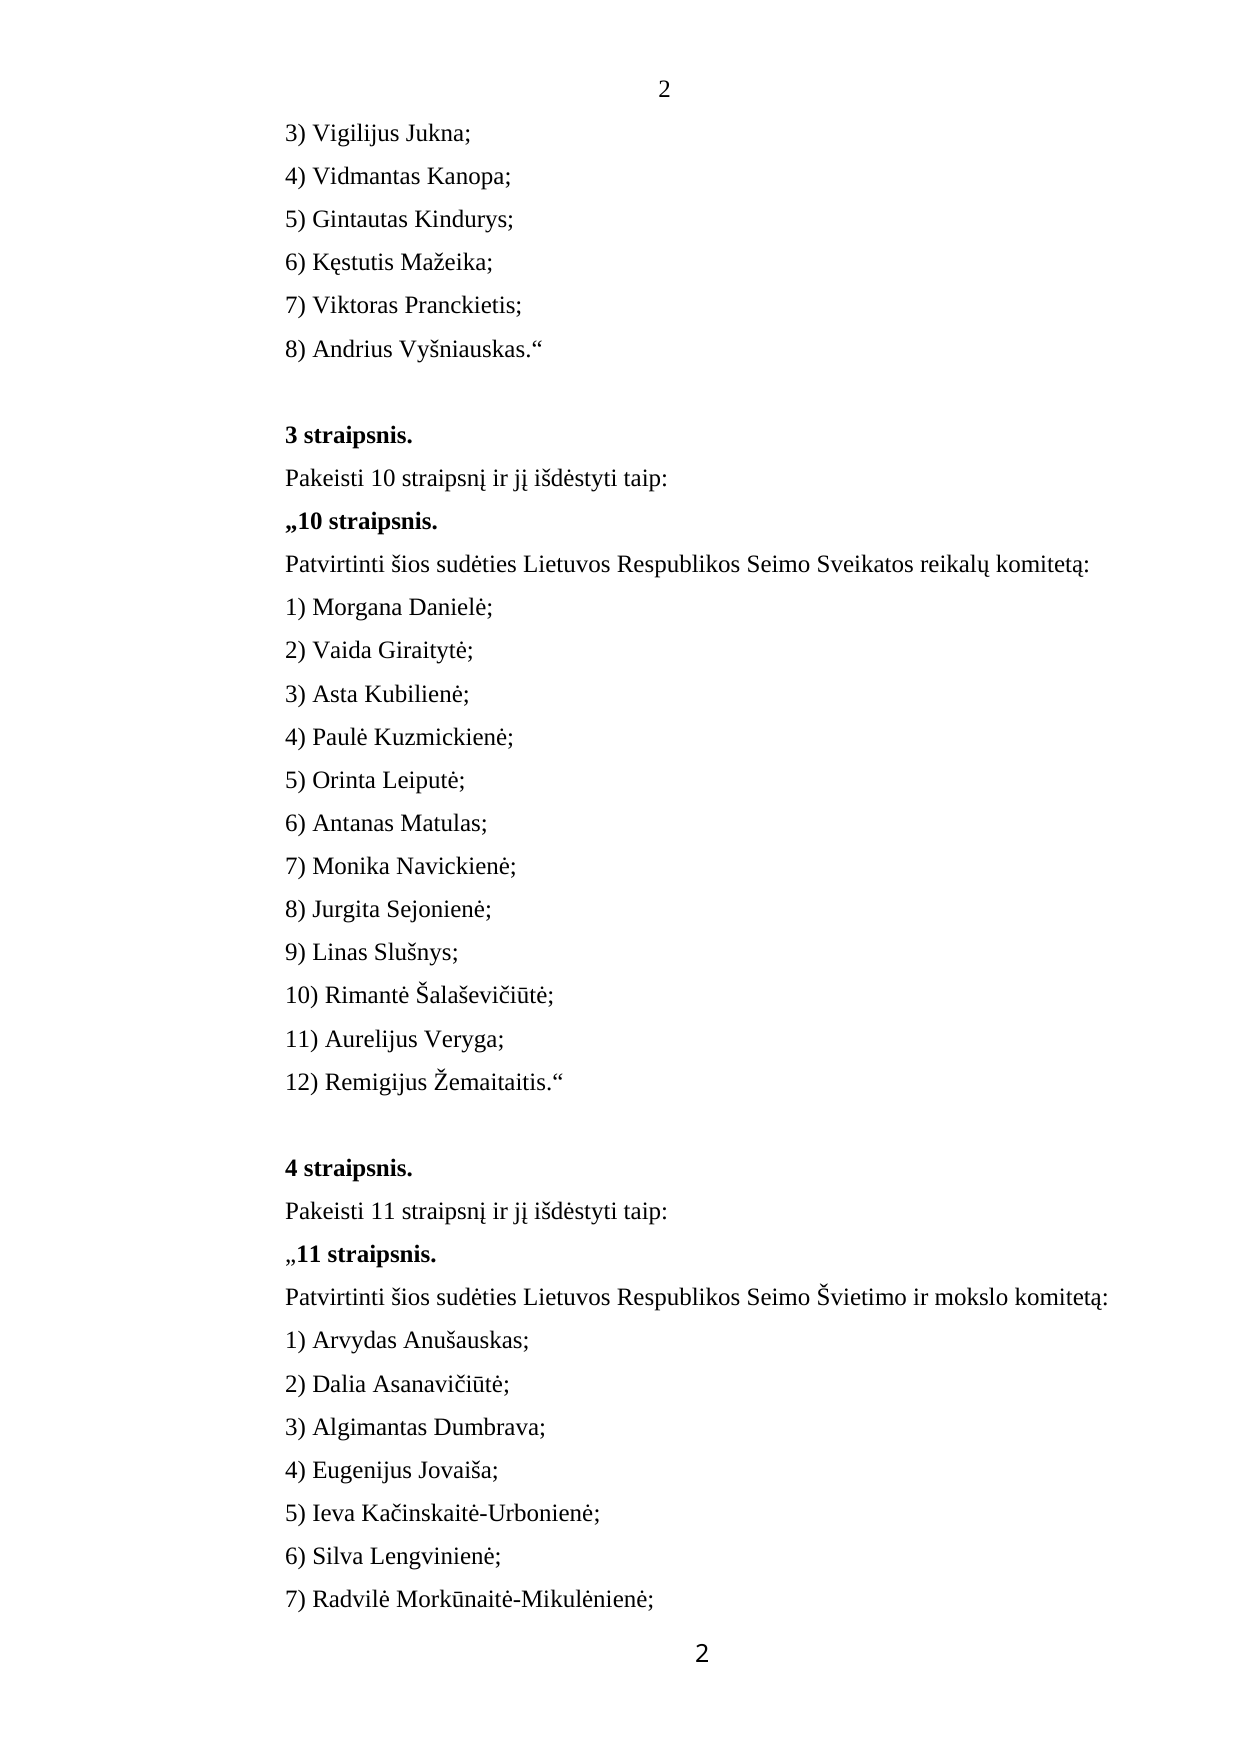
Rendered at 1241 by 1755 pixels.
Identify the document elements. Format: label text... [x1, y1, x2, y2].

text 7) Monika Navickienė; [210, 851, 1120, 880]
text 3 straipsnis. [210, 420, 1120, 449]
text 10) Rimantė Šalaševičiūtė; [210, 981, 1120, 1009]
text 3) Vigilijus Jukna; [210, 118, 1120, 147]
text 4) Paulė Kuzmickienė; [210, 722, 1120, 751]
text 4) Eugenijus Jovaiša; [210, 1455, 1120, 1484]
text 6) Kęstutis Mažeika; [210, 247, 1120, 276]
text Pakeisti 11 straipsnį ir jį išdėstyti taip: [210, 1196, 1120, 1225]
text 5) Orinta Leiputė; [210, 765, 1120, 794]
text 6) Silva Lengvinienė; [210, 1541, 1120, 1570]
text 3) Asta Kubilienė; [210, 679, 1120, 707]
text 8) Jurgita Sejonienė; [210, 894, 1120, 923]
text 4 straipsnis. [210, 1153, 1120, 1182]
text Patvirtinti šios sudėties Lietuvos Respublikos Seimo Švietimo ir mokslo komitetą: [210, 1282, 1120, 1311]
text 3) Algimantas Dumbrava; [210, 1412, 1120, 1441]
text 4) Vidmantas Kanopa; [210, 161, 1120, 190]
text 5) Gintautas Kindurys; [210, 204, 1120, 233]
text 12) Remigijus Žemaitaitis.“ [210, 1067, 1120, 1096]
text „11 straipsnis. [210, 1239, 1120, 1268]
text 1) Arvydas Anušauskas; [210, 1326, 1120, 1354]
text Patvirtinti šios sudėties Lietuvos Respublikos Seimo Sveikatos reikalų komitetą: [210, 549, 1120, 578]
text „10 straipsnis. [210, 506, 1120, 535]
text 8) Andrius Vyšniauskas.“ [210, 334, 1120, 362]
text 2) Vaida Giraitytė; [210, 636, 1120, 664]
text 5) Ieva Kačinskaitė-Urbonienė; [210, 1498, 1120, 1527]
text 9) Linas Slušnys; [210, 937, 1120, 966]
text 7) Radvilė Morkūnaitė-Mikulėnienė; [210, 1584, 1120, 1613]
text 1) Morgana Danielė; [210, 592, 1120, 621]
text 11) Aurelijus Veryga; [210, 1024, 1120, 1052]
text 2) Dalia Asanavičiūtė; [210, 1369, 1120, 1397]
text Pakeisti 10 straipsnį ir jį išdėstyti taip: [210, 463, 1120, 492]
text 7) Viktoras Pranckietis; [210, 291, 1120, 319]
text 6) Antanas Matulas; [210, 808, 1120, 837]
